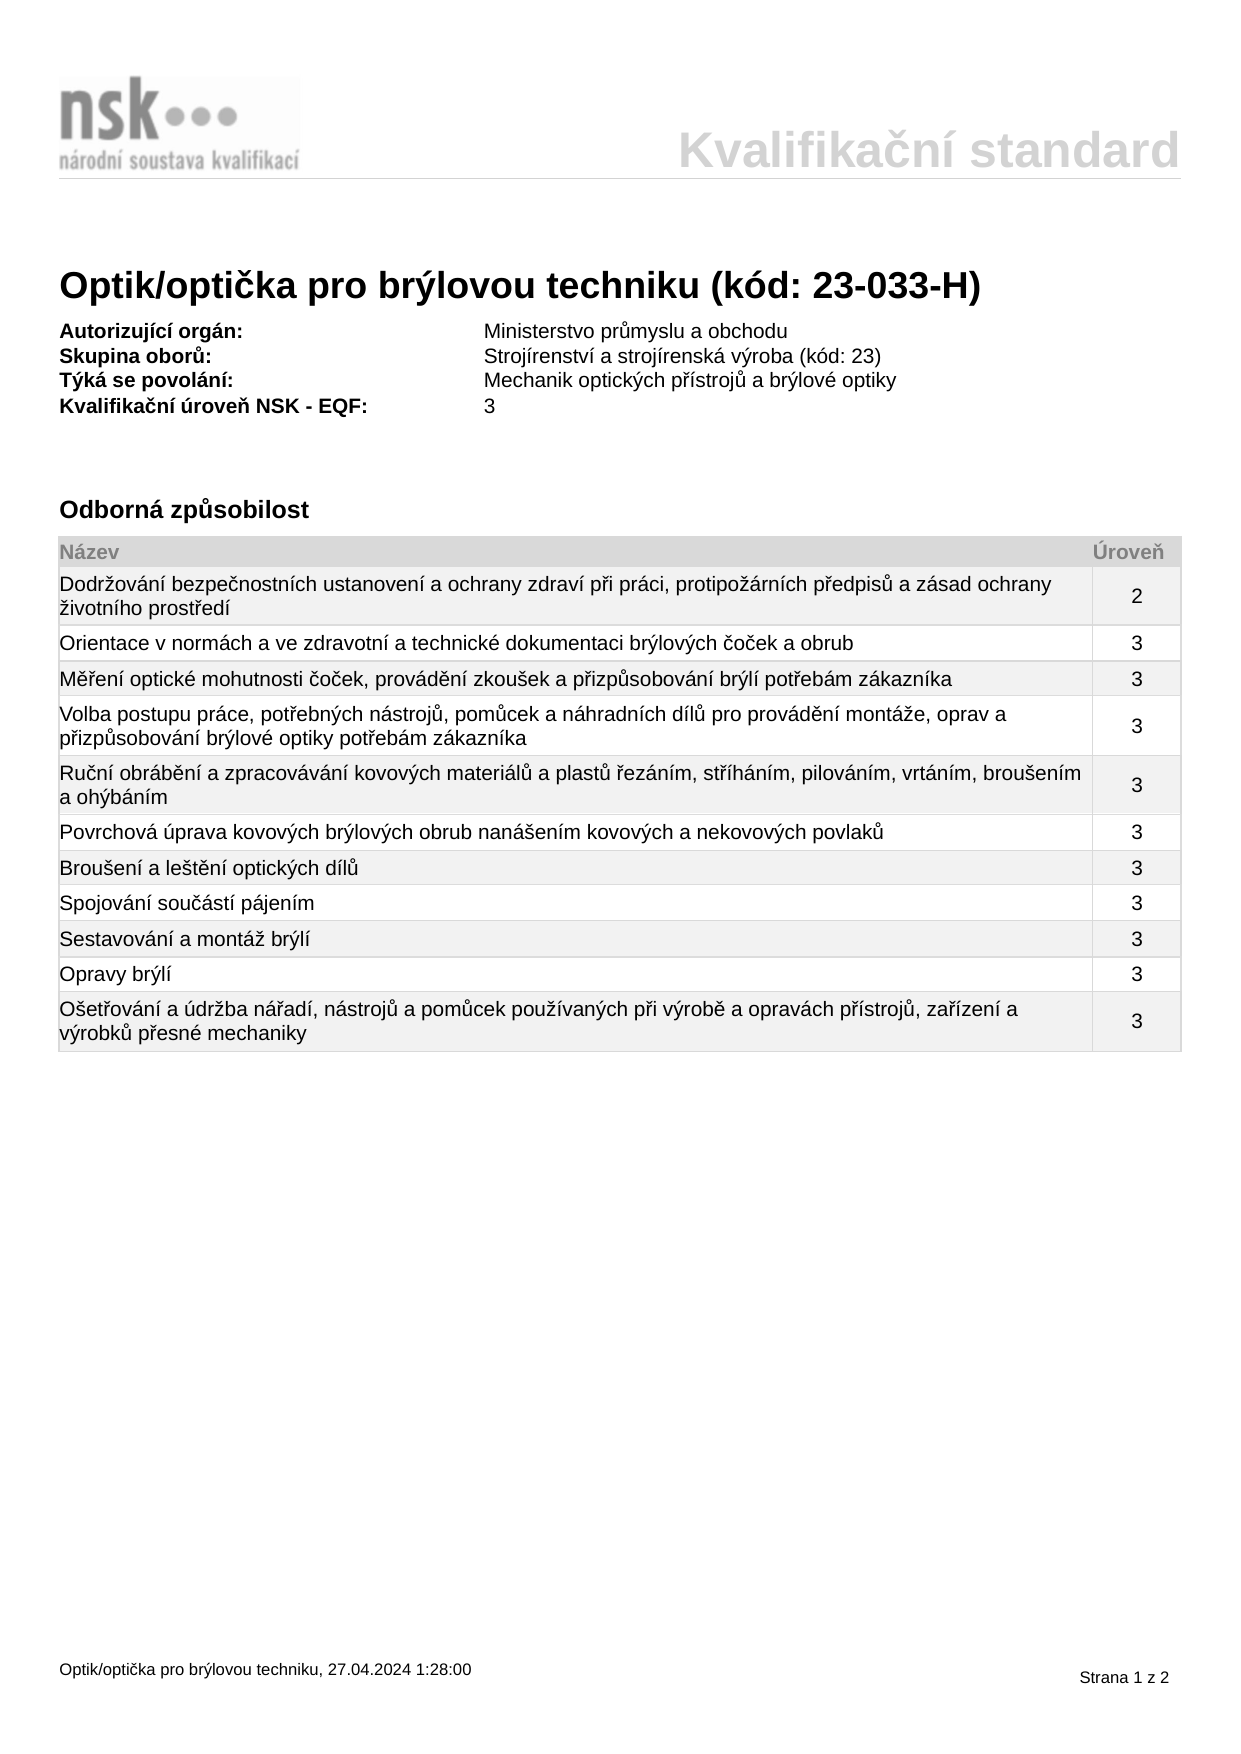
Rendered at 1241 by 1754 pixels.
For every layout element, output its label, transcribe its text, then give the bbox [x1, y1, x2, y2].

table_cell Mechanik optických přístrojů a brýlové optiky [484, 368, 1181, 393]
table_cell [626, 196, 862, 224]
table_cell 3 [1093, 885, 1180, 920]
table_cell [59, 418, 483, 489]
table_cell [862, 1505, 1093, 1659]
table_cell Strojírenství a strojírenská výroba (kód: 23) [484, 344, 1181, 368]
table_cell [862, 418, 1093, 489]
table_cell [1093, 1505, 1169, 1659]
table_cell [1093, 1351, 1169, 1505]
table_cell [59, 307, 483, 319]
table_cell [620, 524, 626, 536]
table_cell 3 [1093, 662, 1180, 695]
table_cell [620, 307, 626, 319]
table_cell [626, 524, 862, 536]
table_cell Ministerstvo průmyslu a obchodu [484, 319, 1181, 344]
table_cell [1093, 196, 1169, 224]
table_cell [626, 418, 862, 489]
table_cell 3 [1093, 992, 1180, 1051]
table_cell [1169, 1660, 1181, 1696]
table_cell [862, 196, 1093, 224]
table_header Kvalifikační standard [626, 59, 1181, 178]
table_cell [620, 1505, 626, 1659]
picture [58, 59, 621, 172]
table_cell [1169, 418, 1181, 489]
table_cell 3 [1093, 696, 1180, 755]
table_cell [1093, 524, 1169, 536]
table_cell Autorizující orgán: [59, 319, 483, 343]
table_cell [1093, 1052, 1169, 1351]
table_cell 3 [1093, 851, 1180, 884]
table_cell Spojování součástí pájením [60, 885, 1092, 920]
table_cell 3 [1093, 626, 1180, 660]
table_cell Měření optické mohutnosti čoček, provádění zkoušek a přizpůsobování brýlí potřebám zákazníka [60, 662, 1092, 695]
table_cell [59, 1052, 483, 1351]
table_cell 2 [1093, 567, 1180, 624]
table_cell [862, 1052, 1093, 1351]
table_cell [484, 307, 620, 319]
table_cell Optik/optička pro brýlovou techniku, 27.04.2024 1:28:00 [59, 1660, 862, 1696]
table_header [621, 59, 626, 172]
table_cell [1169, 196, 1181, 224]
table_cell [484, 1052, 620, 1351]
table_cell [626, 307, 862, 319]
table_cell Strana 1 z 2 [862, 1660, 1169, 1696]
table_cell [1169, 1351, 1181, 1505]
table_cell Úroveň [1093, 537, 1180, 566]
table_cell [1169, 1052, 1181, 1351]
table_cell Orientace v normách a ve zdravotní a technické dokumentaci brýlových čoček a obrub [60, 626, 1092, 660]
table_cell [484, 524, 620, 536]
table_cell [59, 196, 483, 224]
table_cell [59, 179, 1181, 196]
table_cell 3 [1093, 756, 1180, 813]
table_cell Týká se povolání: [59, 368, 483, 392]
table_cell Název [60, 537, 1092, 566]
table_cell Ošetřování a údržba nářadí, nástrojů a pomůcek používaných při výrobě a opravách přístrojů, zařízení a výrobků přesné mechaniky [60, 992, 1092, 1051]
table_cell [1093, 418, 1169, 489]
table_cell [626, 1505, 862, 1659]
table_cell Sestavování a montáž brýlí [60, 921, 1092, 956]
table_cell [620, 1351, 626, 1505]
table_cell Opravy brýlí [60, 958, 1092, 991]
table_cell Skupina oborů: [59, 344, 483, 368]
table_cell [626, 1052, 862, 1351]
table_cell Dodržování bezpečnostních ustanovení a ochrany zdraví při práci, protipožárních předpisů a zásad ochrany životního prostředí [60, 567, 1092, 624]
table_cell [484, 172, 620, 178]
table_cell [1093, 307, 1169, 319]
table_cell [484, 1505, 620, 1659]
table_cell 3 [1093, 958, 1180, 991]
table_cell [484, 418, 620, 489]
table_cell [1169, 1505, 1181, 1659]
table_cell Kvalifikační úroveň NSK - EQF: [59, 394, 483, 417]
table_cell 3 [1093, 921, 1180, 956]
table_cell [620, 196, 626, 224]
table_cell Odborná způsobilost [59, 489, 1181, 524]
table_cell [484, 196, 620, 224]
table_cell Optik/optička pro brýlovou techniku (kód: 23-033-H) [59, 224, 1181, 307]
table_cell [862, 524, 1093, 536]
table_cell [626, 1351, 862, 1505]
table_cell [862, 307, 1093, 319]
table_cell [59, 524, 483, 536]
table_cell Volba postupu práce, potřebných nástrojů, pomůcek a náhradních dílů pro provádění montáže, oprav a přizpůsobování brýlové optiky potřebám zákazníka [60, 696, 1092, 755]
table_cell [862, 1351, 1093, 1505]
table_cell [484, 1351, 620, 1505]
table_cell Broušení a leštění optických dílů [60, 851, 1092, 884]
table_cell Ruční obrábění a zpracovávání kovových materiálů a plastů řezáním, stříháním, pilováním, vrtáním, broušením a ohýbáním [60, 756, 1092, 813]
table_cell [59, 1351, 483, 1505]
table_cell [59, 172, 483, 178]
table_cell 3 [1093, 815, 1180, 849]
table_cell [620, 418, 626, 489]
table_cell Povrchová úprava kovových brýlových obrub nanášením kovových a nekovových povlaků [60, 815, 1092, 849]
table_cell [620, 1052, 626, 1351]
table_cell [1169, 307, 1181, 319]
table_cell 3 [484, 394, 1181, 417]
table_cell [59, 1505, 483, 1659]
table_cell [1169, 524, 1181, 536]
